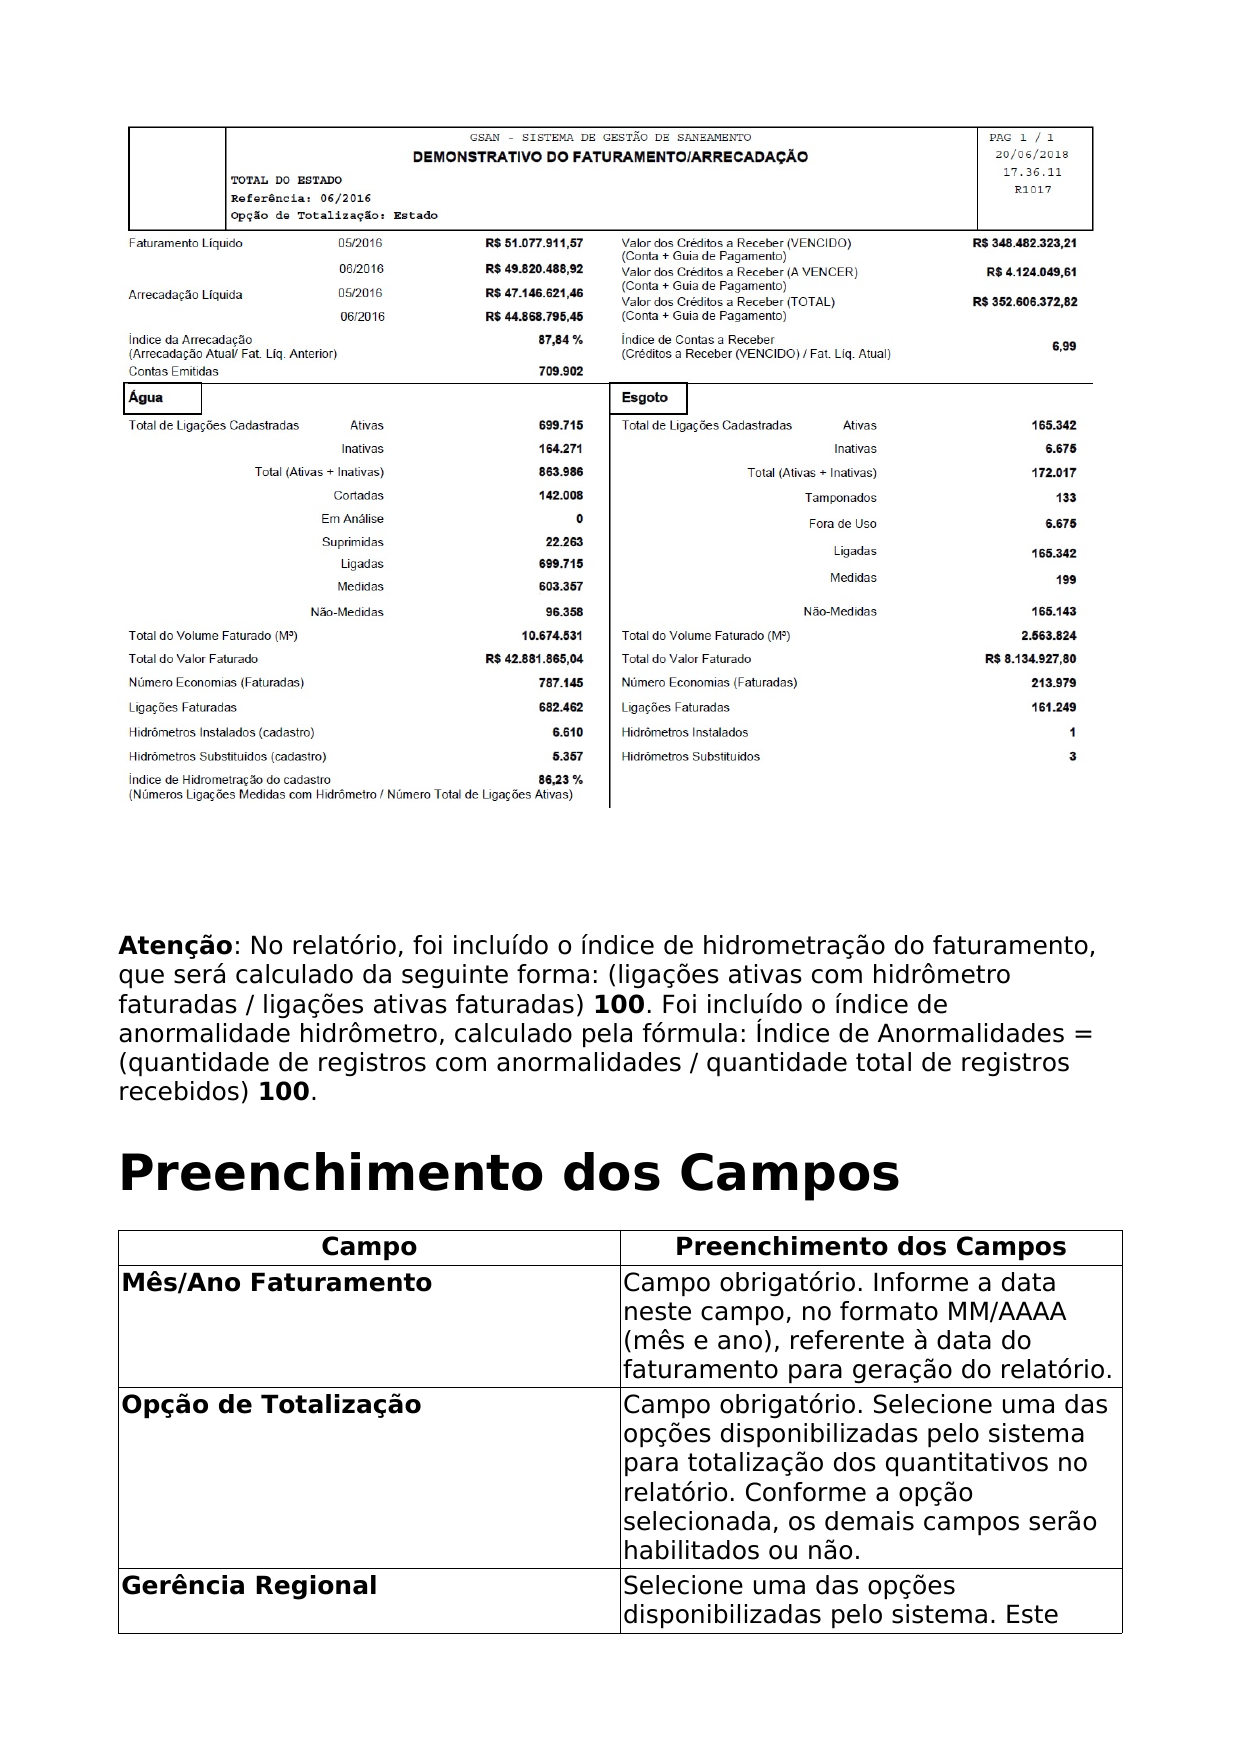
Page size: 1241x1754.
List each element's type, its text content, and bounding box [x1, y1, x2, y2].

picture [118, 118, 1123, 819]
table_header Preenchimento dos Campos [621, 1231, 1122, 1265]
table_cell Campo obrigatório. Selecione uma das opções disponibilizadas pelo sistema para totalização dos quantitativos no relatório. Conforme a opção selecionada, os demais campos serão habilitados ou não. [621, 1388, 1122, 1568]
table_cell Gerência Regional [119, 1569, 620, 1632]
table_cell Campo obrigatório. Informe a data neste campo, no formato MM/AAAA (mês e ano), referente à data do faturamento para geração do relatório. [621, 1266, 1122, 1387]
table_header Campo [119, 1231, 620, 1265]
text Atenção: No relatório, foi incluído o índice de hidrometração do faturamento, que será calculado da seguinte forma: (ligações ativas com hidrômetro faturadas / ligações ativas faturadas) 100. Foi incluído o índice de anormalidade hidrômetro, calculado pela fórmula: Índice de Anormalidades = (quantidade de registros com anormalidades / quantidade total de registros recebidos) 100. [118, 932, 1122, 1107]
subtitle Preenchimento dos Campos [118, 1144, 1122, 1202]
table_cell Mês/Ano Faturamento [119, 1266, 620, 1387]
table_cell Opção de Totalização [119, 1388, 620, 1568]
table_cell Selecione uma das opções disponibilizadas pelo sistema. Este [621, 1569, 1122, 1632]
